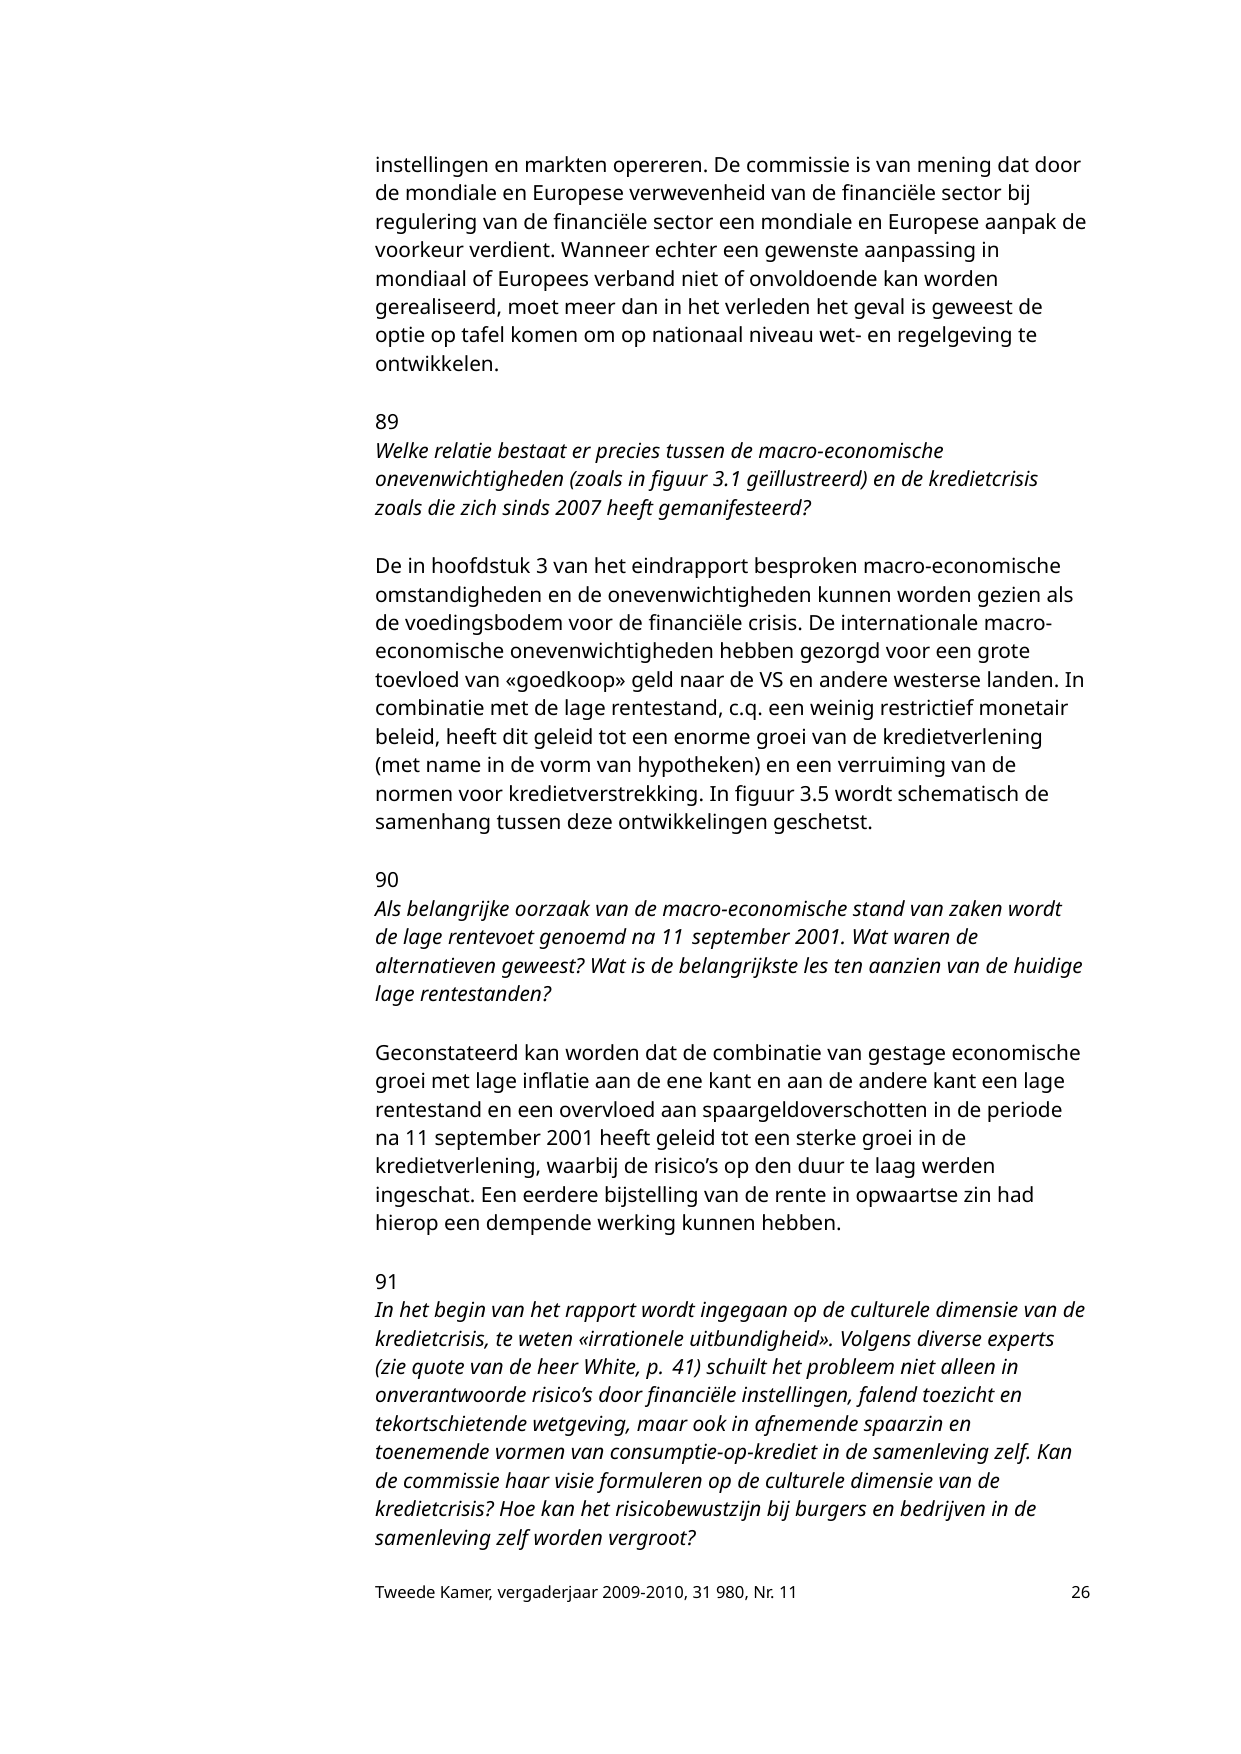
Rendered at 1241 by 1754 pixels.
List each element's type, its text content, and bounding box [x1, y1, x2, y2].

text 89 [375, 608, 1090, 637]
text Welke relatie bestaat er precies tussen de macro-economische onevenwichtigheden (zoals in figuur 3.1 geïllustreerd) en de kredietcrisis zoals die zich sinds 2007 heeft gemanifesteerd? [375, 637, 1090, 722]
text Geconstateerd kan worden dat de combinatie van gestage economische groei met lage inflatie aan de ene kant en aan de andere kant een lage rentestand en een overvloed aan spaargeldoverschotten in de periode na 11 september 2001 heeft geleid tot een sterke groei in de kredietverlening, waarbij de risico’s op den duur te laag werden ingeschat. Een eerdere bijstelling van de rente in opwaartse zin had hierop een dempende werking kunnen hebben. [375, 1238, 1090, 1437]
text In het begin van het rapport wordt ingegaan op de culturele dimensie van de kredietcrisis, te weten «irrationele uitbundigheid». Volgens diverse experts (zie quote van de heer White, p. 41) schuilt het probleem niet alleen in onverantwoorde risico’s door financiële instellingen, falend toezicht en tekortschietende wetgeving, maar ook in afnemende spaarzin en toenemende vormen van consumptie-op-krediet in de samenleving zelf. Kan de commissie haar visie formuleren op de culturele dimensie van de kredietcrisis? Hoe kan het risicobewustzijn bij burgers en bedrijven in de samenleving zelf worden vergroot? [375, 1496, 1090, 1553]
text Bijlage 1 van het eindrapport van de commissie bevat een overzicht van de voorstellen die op nationaal, Europees en mondiaal niveau zijn gedaan om het functioneren van het financiële stelsel te verbeteren. In de aanbevelingen van de commissie is op verschillende wijze rekening gehouden met de internationale context waarin de financiële instellingen en markten opereren. De commissie is van mening dat door de mondiale en Europese verwevenheid van de financiële sector bij regulering van de financiële sector een mondiale en Europese aanpak de voorkeur verdient. Wanneer echter een gewenste aanpassing in mondiaal of Europees verband niet of onvoldoende kan worden gerealiseerd, moet meer dan in het verleden het geval is geweest de optie op tafel komen om op nationaal niveau wet- en regelgeving te ontwikkelen. [375, 208, 1090, 578]
text Als belangrijke oorzaak van de macro-economische stand van zaken wordt de lage rentevoet genoemd na 11 september 2001. Wat waren de alternatieven geweest? Wat is de belangrijkste les ten aanzien van de huidige lage rentestanden? [375, 1095, 1090, 1208]
text 90 [375, 1066, 1090, 1095]
text De in hoofdstuk 3 van het eindrapport besproken macro-economische omstandigheden en de onevenwichtigheden kunnen worden gezien als de voedingsbodem voor de financiële crisis. De internationale macro-economische onevenwichtigheden hebben gezorgd voor een grote toevloed van «goedkoop» geld naar de VS en andere westerse landen. In combinatie met de lage rentestand, c.q. een weinig restrictief monetair beleid, heeft dit geleid tot een enorme groei van de kredietverlening (met name in de vorm van hypotheken) en een verruiming van de normen voor kredietverstrekking. In figuur 3.5 wordt schematisch de samenhang tussen deze ontwikkelingen geschetst. [375, 752, 1090, 1036]
text 91 [375, 1467, 1090, 1496]
text Een van de deelvragen van het onderzoek gaat over de oplossingen die zijn gekozen om de problemen in de financiële sector op te lossen. In hoeverre is hierbij naar het oordeel van de commissie voldoende rekening gehouden met de internationale context? [375, 150, 1090, 178]
